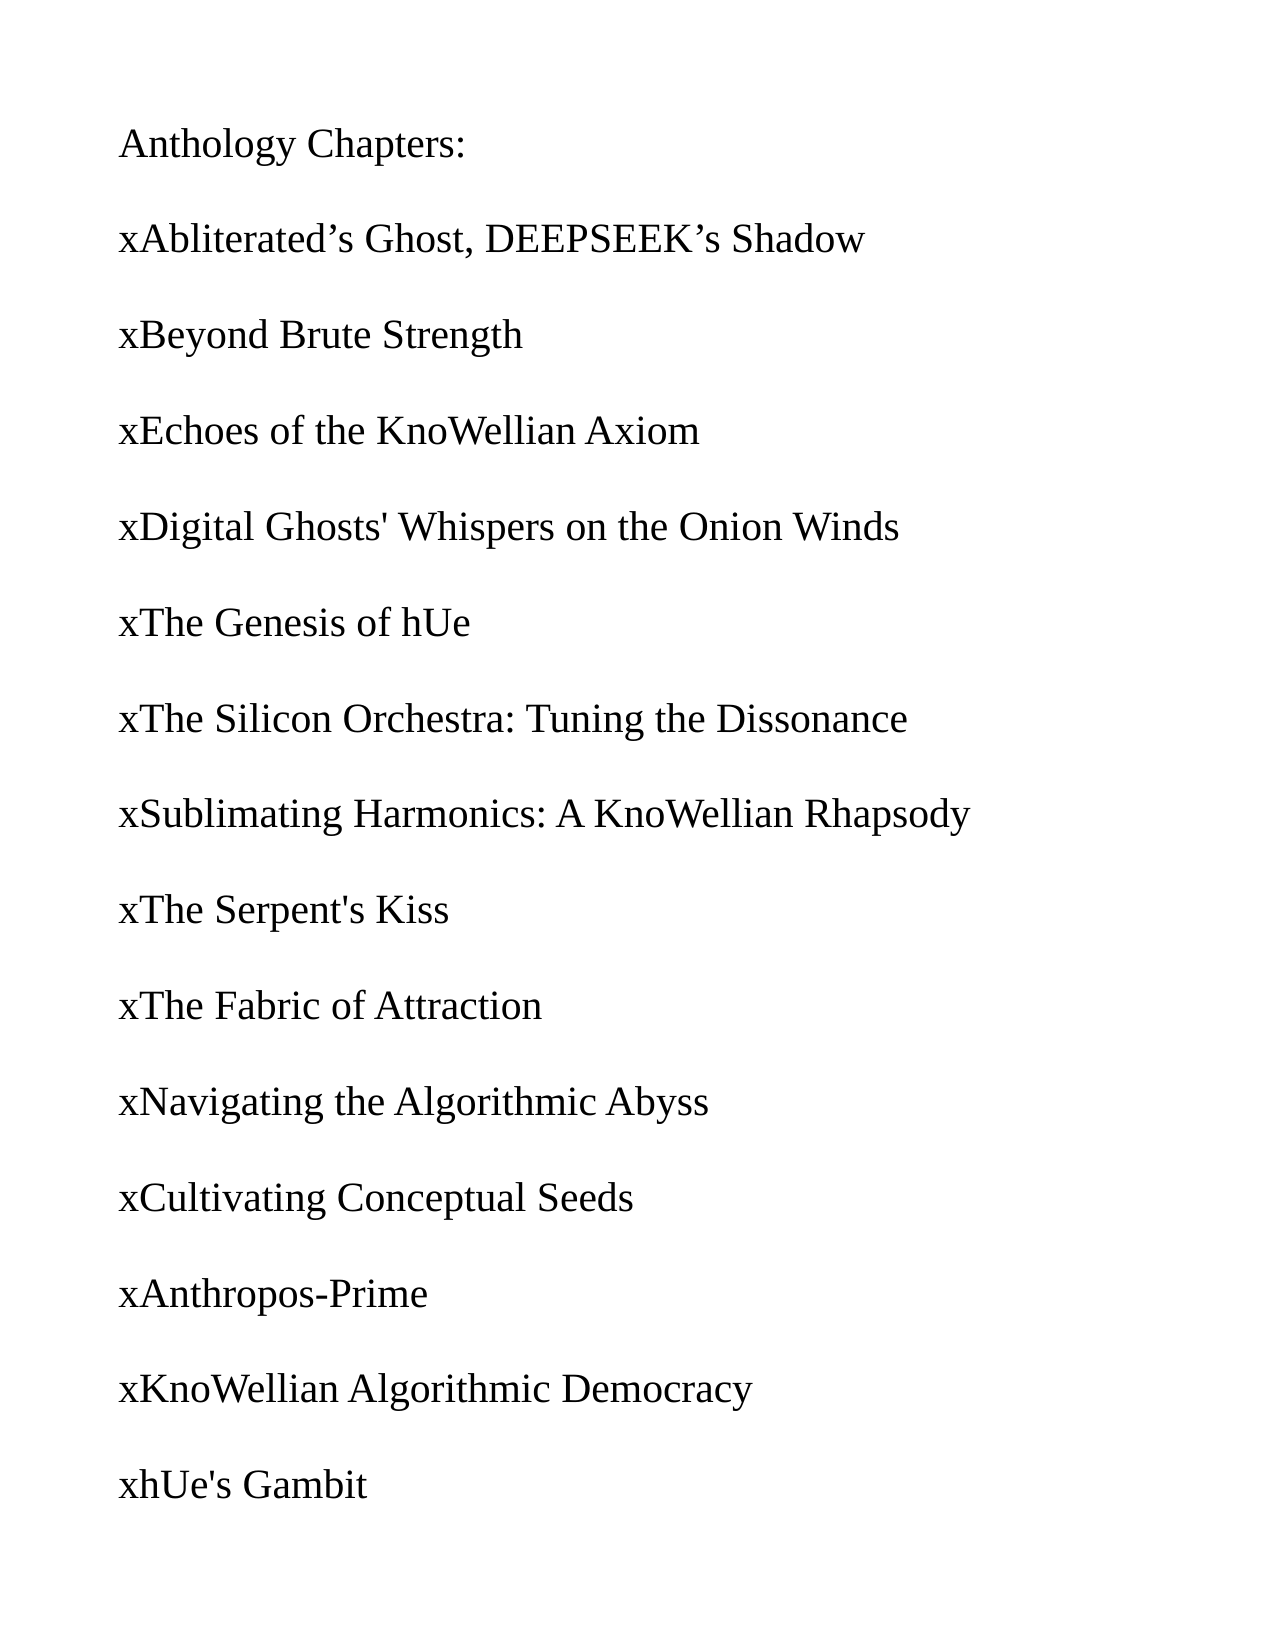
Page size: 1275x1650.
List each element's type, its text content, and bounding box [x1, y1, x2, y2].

text xKnoWellian Algorithmic Democracy [118, 1364, 1157, 1412]
text xThe Genesis of hUe [118, 597, 1157, 645]
text xAbliterated’s Ghost, DEEPSEEK’s Shadow [118, 166, 1157, 262]
text xhUe's Gambit [118, 1460, 1157, 1508]
text xEchoes of the KnoWellian Axiom [118, 406, 1157, 453]
text xCultivating Conceptual Seeds [118, 1172, 1157, 1220]
text xThe Fabric of Attraction [118, 981, 1157, 1028]
text xBeyond Brute Strength [118, 310, 1157, 358]
text Anthology Chapters: [118, 118, 1157, 166]
text xAnthropos-Prime [118, 1268, 1157, 1316]
text xDigital Ghosts' Whispers on the Onion Winds [118, 501, 1157, 549]
text xSublimating Harmonics: A KnoWellian Rhapsody [118, 789, 1157, 837]
text xNavigating the Algorithmic Abyss [118, 1076, 1157, 1124]
text xThe Silicon Orchestra: Tuning the Dissonance [118, 693, 1157, 741]
text xThe Serpent's Kiss [118, 885, 1157, 933]
